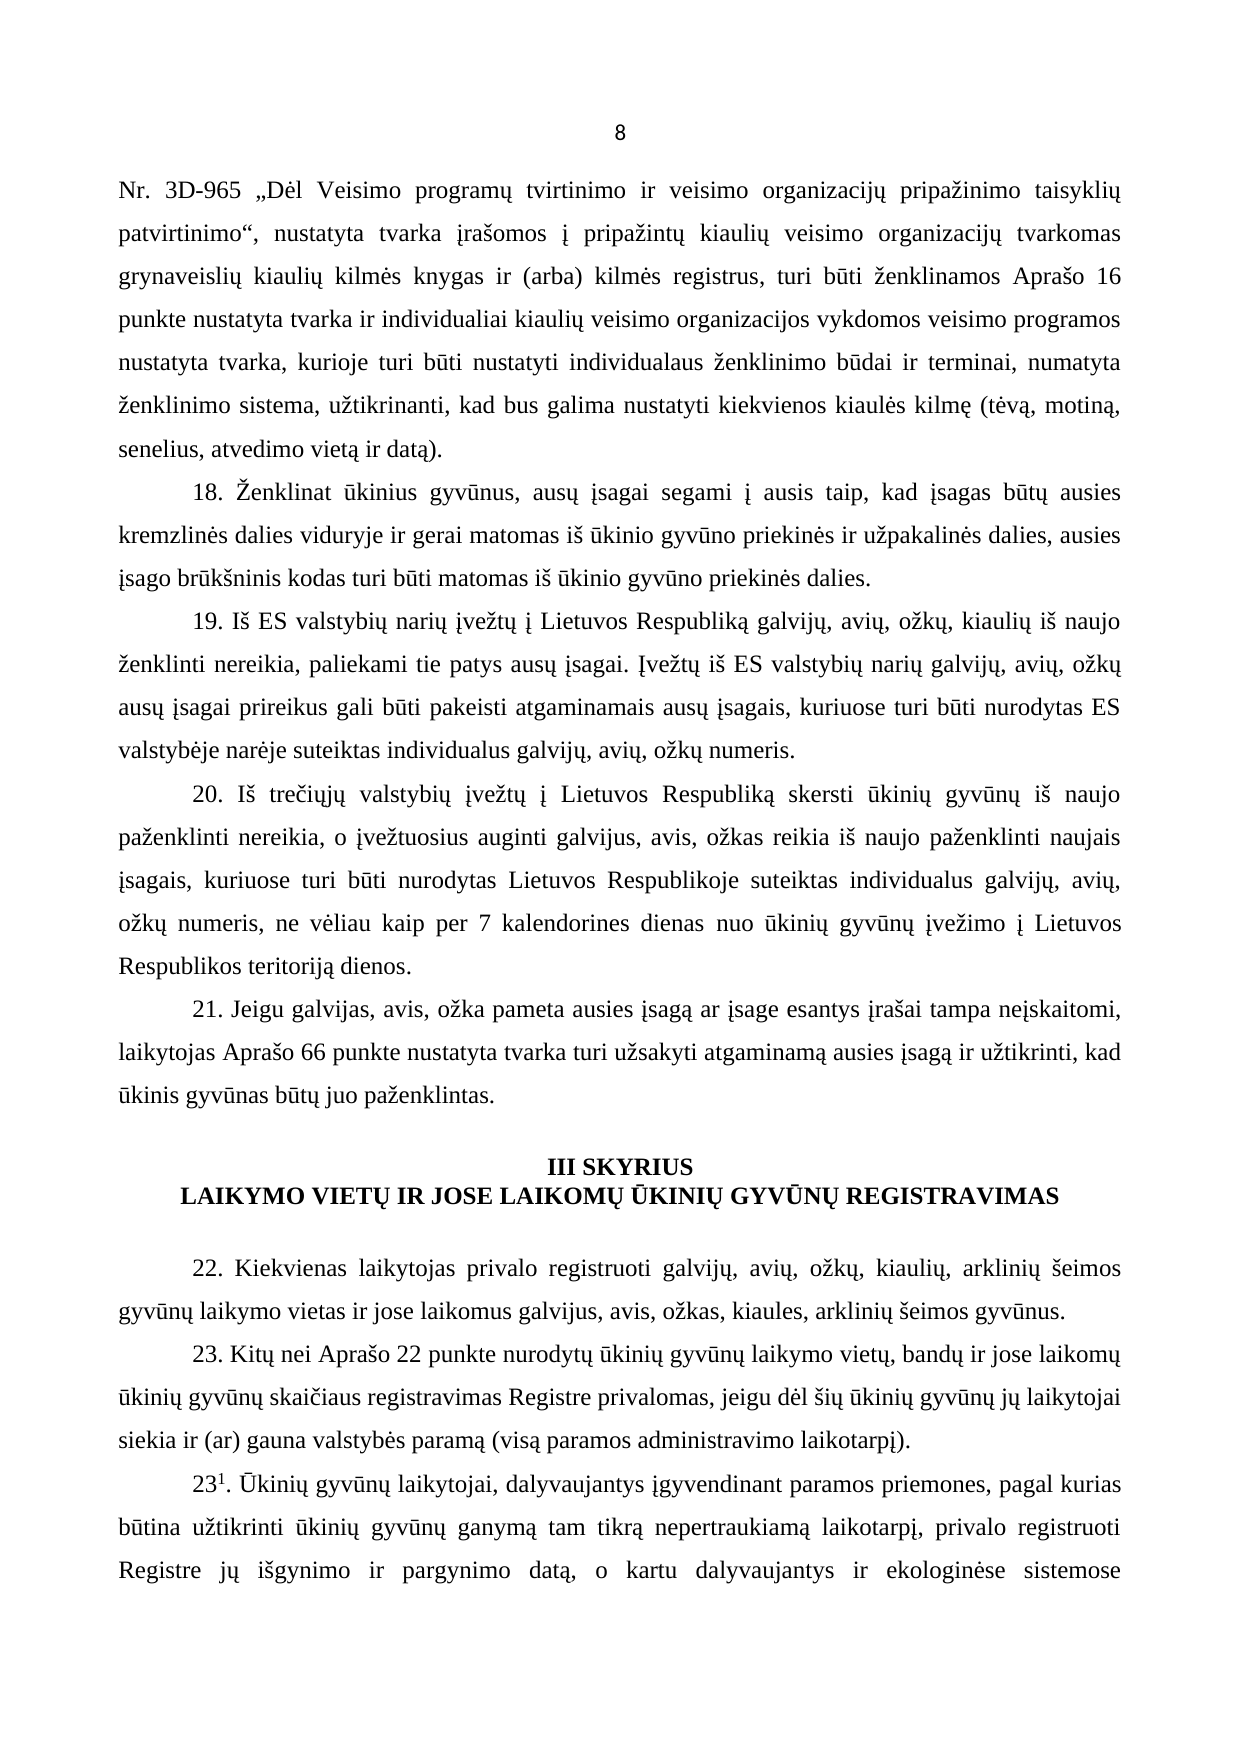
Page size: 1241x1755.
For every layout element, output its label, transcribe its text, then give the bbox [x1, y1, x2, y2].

text LAIKYMO VIETŲ IR JOSE LAIKOMŲ ŪKINIŲ GYVŪNŲ REGISTRAVIMAS [118, 1181, 1122, 1210]
text 23. Kitų nei Aprašo 22 punkte nurodytų ūkinių gyvūnų laikymo vietų, bandų ir jose laikomų ūkinių gyvūnų skaičiaus registravimas Registre privalomas, jeigu dėl šių ūkinių gyvūnų jų laikytojai siekia ir (ar) gauna valstybės paramą (visą paramos administravimo laikotarpį). [118, 1339, 1122, 1454]
text 21. Jeigu galvijas, avis, ožka pameta ausies įsagą ar įsage esantys įrašai tampa neįskaitomi, laikytojas Aprašo 66 punkte nustatyta tvarka turi užsakyti atgaminamą ausies įsagą ir užtikrinti, kad ūkinis gyvūnas būtų juo paženklintas. [118, 994, 1122, 1109]
text 19. Iš ES valstybių narių įvežtų į Lietuvos Respubliką galvijų, avių, ožkų, kiaulių iš naujo ženklinti nereikia, paliekami tie patys ausų įsagai. Įvežtų iš ES valstybių narių galvijų, avių, ožkų ausų įsagai prireikus gali būti pakeisti atgaminamais ausų įsagais, kuriuose turi būti nurodytas ES valstybėje narėje suteiktas individualus galvijų, avių, ožkų numeris. [118, 606, 1122, 764]
text Nr. 3D-965 „Dėl Veisimo programų tvirtinimo ir veisimo organizacijų pripažinimo taisyklių patvirtinimo“, nustatyta tvarka įrašomos į pripažintų kiaulių veisimo organizacijų tvarkomas grynaveislių kiaulių kilmės knygas ir (arba) kilmės registrus, turi būti ženklinamos Aprašo 16 punkte nustatyta tvarka ir individualiai kiaulių veisimo organizacijos vykdomos veisimo programos nustatyta tvarka, kurioje turi būti nustatyti individualaus ženklinimo būdai ir terminai, numatyta ženklinimo sistema, užtikrinanti, kad bus galima nustatyti kiekvienos kiaulės kilmę (tėvą, motiną, senelius, atvedimo vietą ir datą). [118, 175, 1122, 462]
text 20. Iš trečiųjų valstybių įvežtų į Lietuvos Respubliką skersti ūkinių gyvūnų iš naujo paženklinti nereikia, o įvežtuosius auginti galvijus, avis, ožkas reikia iš naujo paženklinti naujais įsagais, kuriuose turi būti nurodytas Lietuvos Respublikoje suteiktas individualus galvijų, avių, ožkų numeris, ne vėliau kaip per 7 kalendorines dienas nuo ūkinių gyvūnų įvežimo į Lietuvos Respublikos teritoriją dienos. [118, 779, 1122, 980]
text III SKYRIUS [118, 1152, 1122, 1181]
text 18. Ženklinat ūkinius gyvūnus, ausų įsagai segami į ausis taip, kad įsagas būtų ausies kremzlinės dalies viduryje ir gerai matomas iš ūkinio gyvūno priekinės ir užpakalinės dalies, ausies įsago brūkšninis kodas turi būti matomas iš ūkinio gyvūno priekinės dalies. [118, 477, 1122, 592]
text 22. Kiekvienas laikytojas privalo registruoti galvijų, avių, ožkų, kiaulių, arklinių šeimos gyvūnų laikymo vietas ir jose laikomus galvijus, avis, ožkas, kiaules, arklinių šeimos gyvūnus. [118, 1253, 1122, 1325]
text 231. Ūkinių gyvūnų laikytojai, dalyvaujantys įgyvendinant paramos priemones, pagal kurias būtina užtikrinti ūkinių gyvūnų ganymą tam tikrą nepertraukiamą laikotarpį, privalo registruoti Registre jų išgynimo ir pargynimo datą, o kartu dalyvaujantys ir ekologinėse sistemose [118, 1469, 1122, 1584]
